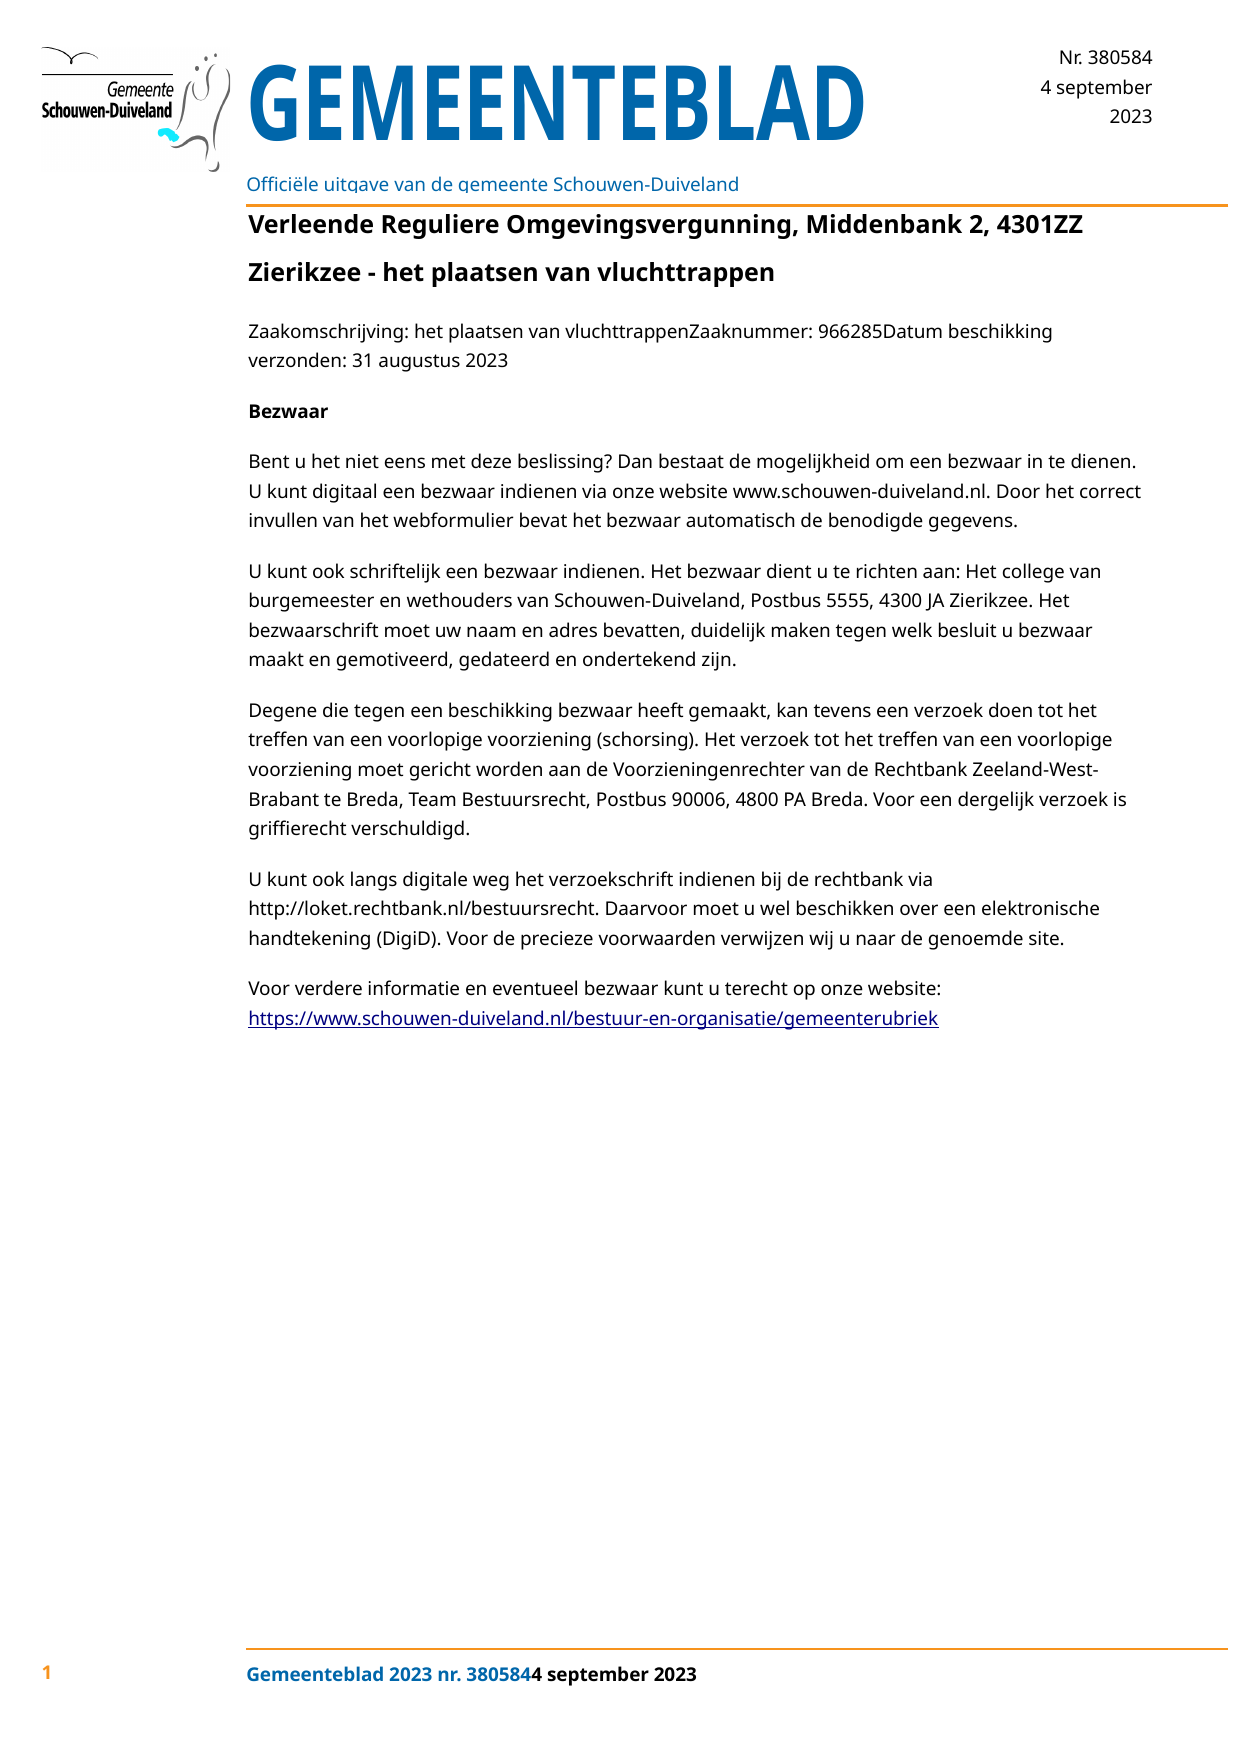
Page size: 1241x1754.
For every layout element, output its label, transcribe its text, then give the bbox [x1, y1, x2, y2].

text Degene die tegen een beschikking bezwaar heeft gemaakt, kan tevens een verzoek doen tot het treffen van een voorlopige voorziening (schorsing). Het verzoek tot het treffen van een voorlopige voorziening moet gericht worden aan de Voorzieningenrechter van de Rechtbank Zeeland-West-Brabant te Breda, Team Bestuursrecht, Postbus 90006, 4800 PA Breda. Voor een dergelijk verzoek is griffierecht verschuldigd. [248, 697, 1152, 841]
text U kunt ook schriftelijk een bezwaar indienen. Het bezwaar dient u te richten aan: Het college van burgemeester en wethouders van Schouwen-Duiveland, Postbus 5555, 4300 JA Zierikzee. Het bezwaarschrift moet uw naam en adres bevatten, duidelijk maken tegen welk besluit u bezwaar maakt en gemotiveerd, gedateerd en ondertekend zijn. [248, 558, 1152, 672]
text Verleende Reguliere Omgevingsvergunning, Middenbank 2, 4301ZZ Zierikzee - het plaatsen van vluchttrappen [248, 207, 1152, 288]
text Zaakomschrijving: het plaatsen van vluchttrappenZaaknummer: 966285Datum beschikking verzonden: 31 augustus 2023 [248, 318, 1152, 373]
text Bezwaar [248, 398, 1152, 424]
text Bent u het niet eens met deze beslissing? Dan bestaat de mogelijkheid om een bezwaar in te dienen. U kunt digitaal een bezwaar indienen via onze website www.schouwen-duiveland.nl. Door het correct invullen van het webformulier bevat het bezwaar automatisch de benodigde gegevens. [248, 448, 1152, 533]
text U kunt ook langs digitale weg het verzoekschrift indienen bij de rechtbank via http://loket.rechtbank.nl/bestuursrecht. Daarvoor moet u wel beschikken over een elektronische handtekening (DigiD). Voor de precieze voorwaarden verwijzen wij u naar de genoemde site. [248, 866, 1152, 951]
text Voor verdere informatie en eventueel bezwaar kunt u terecht op onze website: https://www.schouwen-duiveland.nl/bestuur-en-organisatie/gemeenterubriek [248, 975, 1152, 1031]
picture [41, 47, 231, 172]
